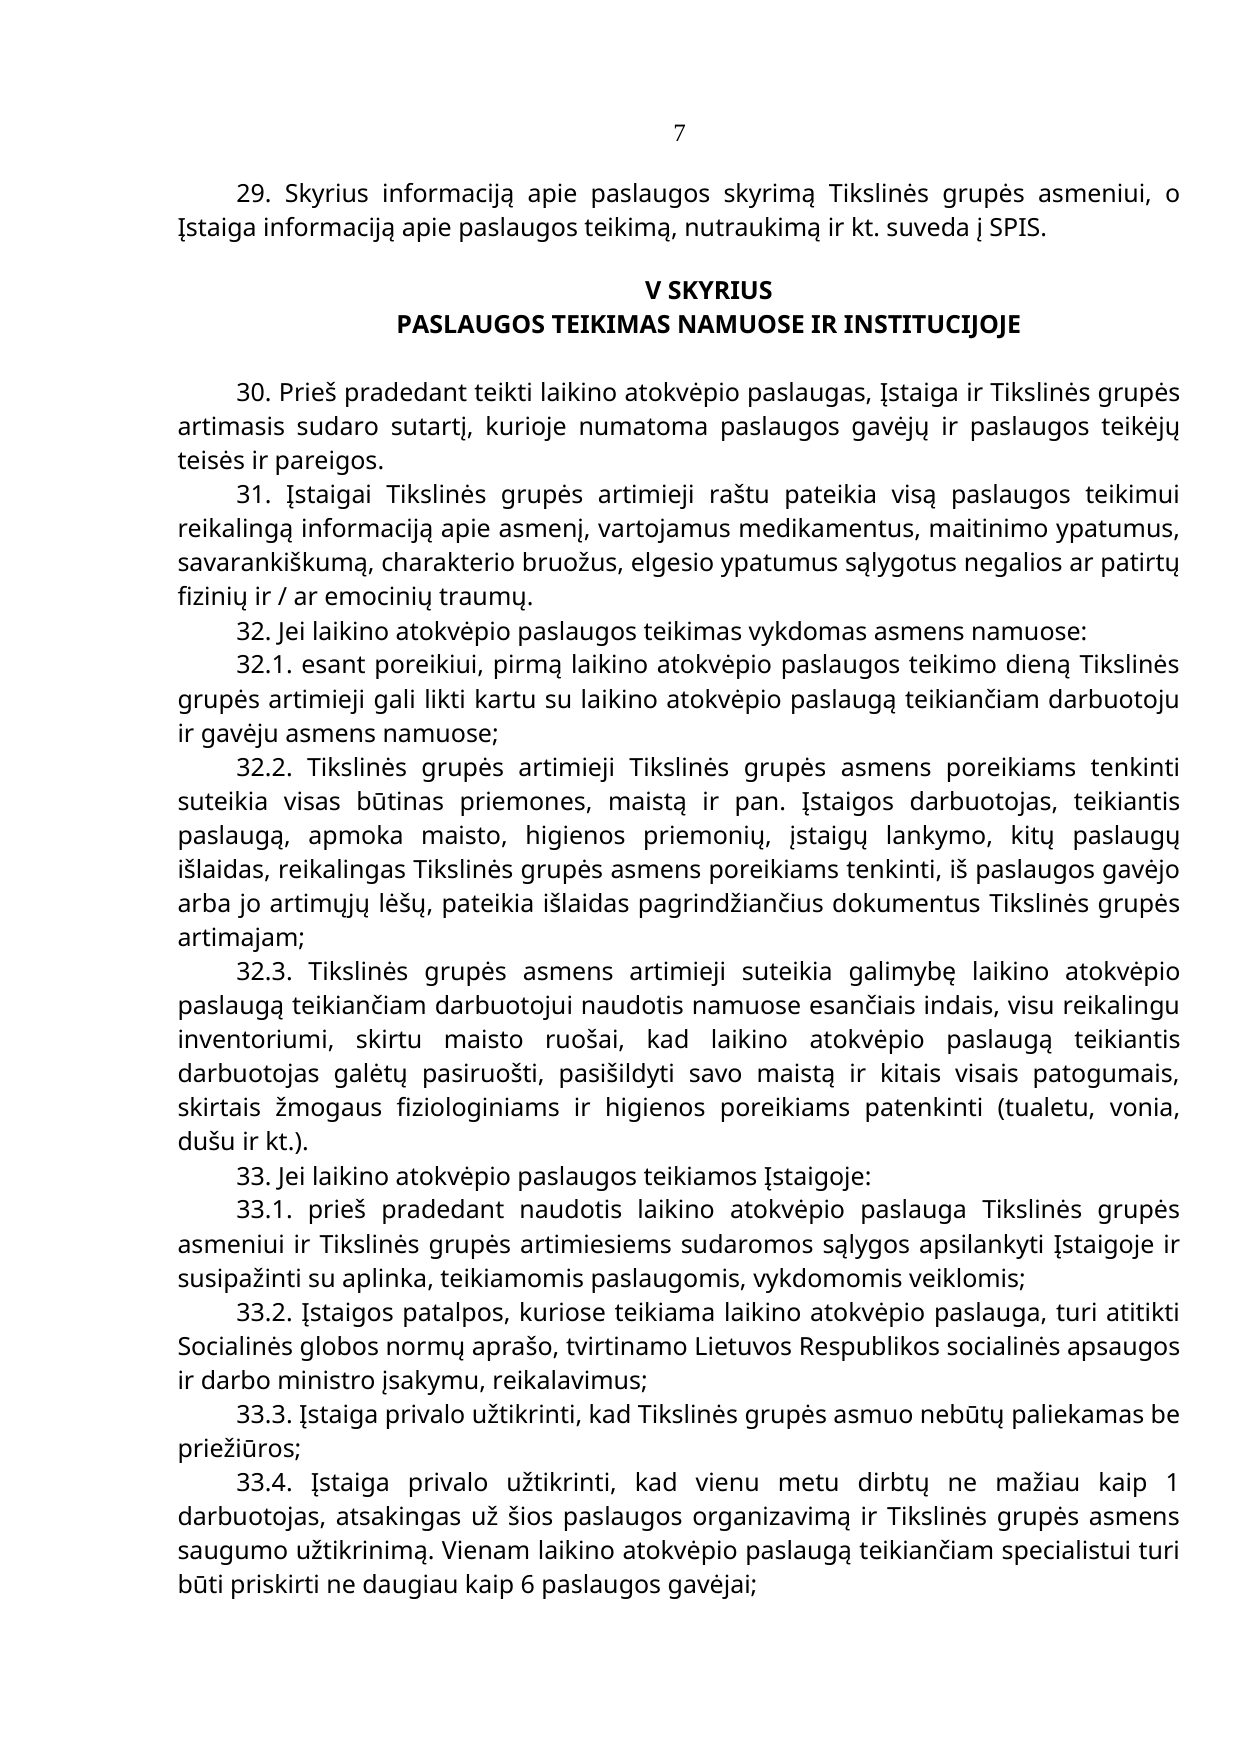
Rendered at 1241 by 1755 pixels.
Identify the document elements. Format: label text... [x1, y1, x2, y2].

text 30. Prieš pradedant teikti laikino atokvėpio paslaugas, Įstaiga ir Tikslinės grupės artimasis sudaro sutartį, kurioje numatoma paslaugos gavėjų ir paslaugos teikėjų teisės ir pareigos. [177, 375, 1181, 477]
text 33.2. Įstaigos patalpos, kuriose teikiama laikino atokvėpio paslauga, turi atitikti Socialinės globos normų aprašo, tvirtinamo Lietuvos Respublikos socialinės apsaugos ir darbo ministro įsakymu, reikalavimus; [177, 1294, 1181, 1397]
text 33.3. Įstaiga privalo užtikrinti, kad Tikslinės grupės asmuo nebūtų paliekamas be priežiūros; [177, 1397, 1181, 1465]
text 32. Jei laikino atokvėpio paslaugos teikimas vykdomas asmens namuose: [177, 613, 1181, 647]
text V SKYRIUS [177, 272, 1181, 307]
text 32.3. Tikslinės grupės asmens artimieji suteikia galimybę laikino atokvėpio paslaugą teikiančiam darbuotojui naudotis namuose esančiais indais, visu reikalingu inventoriumi, skirtu maisto ruošai, kad laikino atokvėpio paslaugą teikiantis darbuotojas galėtų pasiruošti, pasišildyti savo maistą ir kitais visais patogumais, skirtais žmogaus fiziologiniams ir higienos poreikiams patenkinti (tualetu, vonia, dušu ir kt.). [177, 954, 1181, 1158]
text 33. Jei laikino atokvėpio paslaugos teikiamos Įstaigoje: [177, 1158, 1181, 1192]
text 29. Skyrius informaciją apie paslaugos skyrimą Tikslinės grupės asmeniui, o Įstaiga informaciją apie paslaugos teikimą, nutraukimą ir kt. suveda į SPIS. [177, 176, 1181, 244]
text PASLAUGOS TEIKIMAS NAMUOSE IR INSTITUCIJOJE [177, 307, 1181, 341]
text 32.1. esant poreikiui, pirmą laikino atokvėpio paslaugos teikimo dieną Tikslinės grupės artimieji gali likti kartu su laikino atokvėpio paslaugą teikiančiam darbuotoju ir gavėju asmens namuose; [177, 647, 1181, 749]
text 31. Įstaigai Tikslinės grupės artimieji raštu pateikia visą paslaugos teikimui reikalingą informaciją apie asmenį, vartojamus medikamentus, maitinimo ypatumus, savarankiškumą, charakterio bruožus, elgesio ypatumus sąlygotus negalios ar patirtų fizinių ir / ar emocinių traumų. [177, 477, 1181, 613]
text 33.1. prieš pradedant naudotis laikino atokvėpio paslauga Tikslinės grupės asmeniui ir Tikslinės grupės artimiesiems sudaromos sąlygos apsilankyti Įstaigoje ir susipažinti su aplinka, teikiamomis paslaugomis, vykdomomis veiklomis; [177, 1192, 1181, 1294]
text 32.2. Tikslinės grupės artimieji Tikslinės grupės asmens poreikiams tenkinti suteikia visas būtinas priemones, maistą ir pan. Įstaigos darbuotojas, teikiantis paslaugą, apmoka maisto, higienos priemonių, įstaigų lankymo, kitų paslaugų išlaidas, reikalingas Tikslinės grupės asmens poreikiams tenkinti, iš paslaugos gavėjo arba jo artimųjų lėšų, pateikia išlaidas pagrindžiančius dokumentus Tikslinės grupės artimajam; [177, 749, 1181, 954]
text 33.4. Įstaiga privalo užtikrinti, kad vienu metu dirbtų ne mažiau kaip 1 darbuotojas, atsakingas už šios paslaugos organizavimą ir Tikslinės grupės asmens saugumo užtikrinimą. Vienam laikino atokvėpio paslaugą teikiančiam specialistui turi būti priskirti ne daugiau kaip 6 paslaugos gavėjai; [177, 1465, 1181, 1601]
